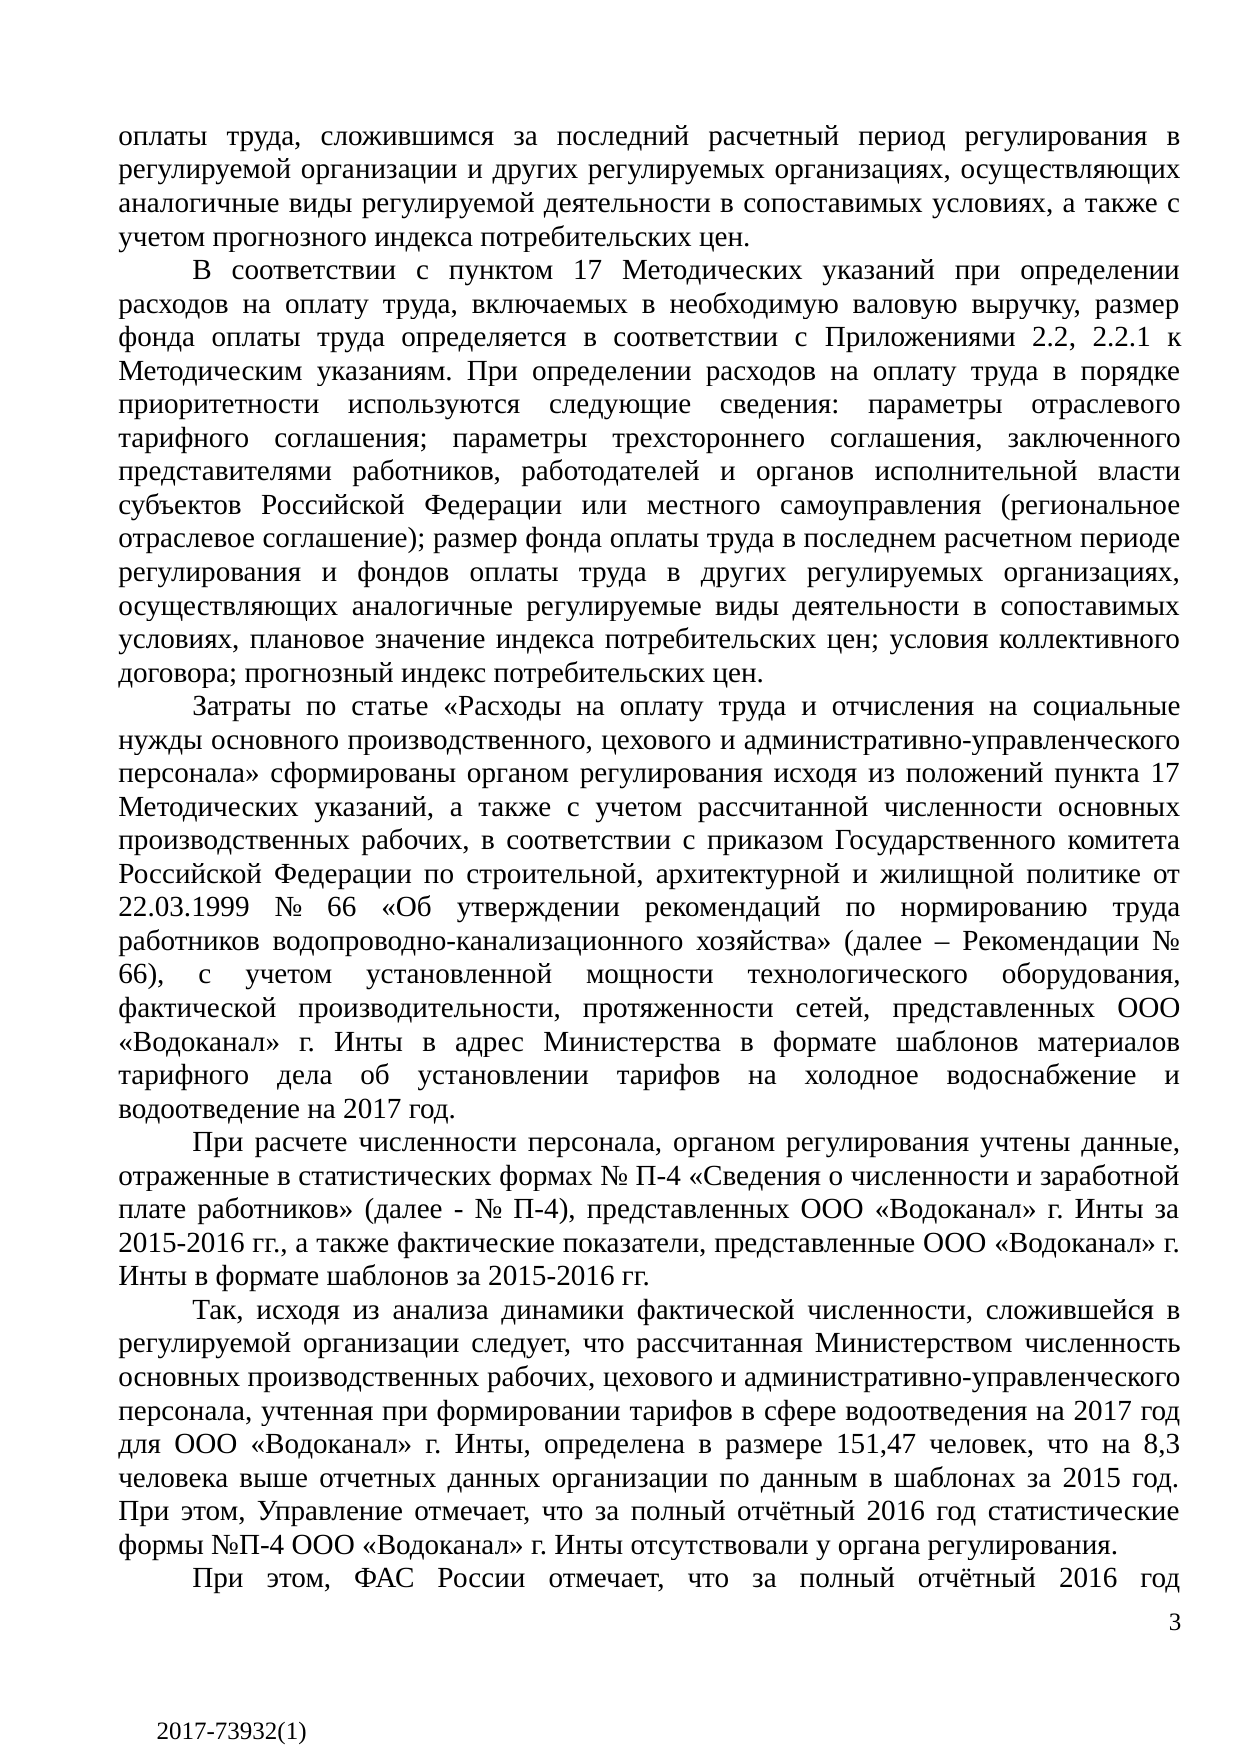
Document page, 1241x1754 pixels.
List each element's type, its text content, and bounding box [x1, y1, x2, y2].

text Затраты по статье «Расходы на оплату труда и отчисления на социальные нужды основного производственного, цехового и административно-управленческого персонала» сформированы органом регулирования исходя из положений пункта 17 Методических указаний, а также с учетом рассчитанной численности основных производственных рабочих, в соответствии с приказом Государственного комитета Российской Федерации по строительной, архитектурной и жилищной политике от 22.03.1999 № 66 «Об утверждении рекомендаций по нормированию труда работников водопроводно-канализационного хозяйства» (далее – Рекомендации № 66), с учетом установленной мощности технологического оборудования, фактической производительности, протяженности сетей, представленных ООО «Водоканал» г. Инты в адрес Министерства в формате шаблонов материалов тарифного дела об установлении тарифов на холодное водоснабжение и водоотведение на 2017 год. [118, 688, 1181, 1124]
text В соответствии с пунктом 17 Методических указаний при определении расходов на оплату труда, включаемых в необходимую валовую выручку, размер фонда оплаты труда определяется в соответствии с Приложениями 2.2, 2.2.1 к Методическим указаниям. При определении расходов на оплату труда в порядке приоритетности используются следующие сведения: параметры отраслевого тарифного соглашения; параметры трехстороннего соглашения, заключенного представителями работников, работодателей и органов исполнительной власти субъектов Российской Федерации или местного самоуправления (региональное отраслевое соглашение); размер фонда оплаты труда в последнем расчетном периоде регулирования и фондов оплаты труда в других регулируемых организациях, осуществляющих аналогичные регулируемые виды деятельности в сопоставимых условиях, плановое значение индекса потребительских цен; условия коллективного договора; прогнозный индекс потребительских цен. [118, 252, 1181, 688]
text оплаты труда, сложившимся за последний расчетный период регулирования в регулируемой организации и других регулируемых организациях, осуществляющих аналогичные виды регулируемой деятельности в сопоставимых условиях, а также с учетом прогнозного индекса потребительских цен. [118, 118, 1181, 252]
text При этом, ФАС России отмечает, что за полный отчётный 2016 год [118, 1560, 1181, 1594]
text Так, исходя из анализа динамики фактической численности, сложившейся в регулируемой организации следует, что рассчитанная Министерством численность основных производственных рабочих, цехового и административно-управленческого персонала, учтенная при формировании тарифов в сфере водоотведения на 2017 год для ООО «Водоканал» г. Инты, определена в размере 151,47 человек, что на 8,3 человека выше отчетных данных организации по данным в шаблонах за 2015 год. При этом, Управление отмечает, что за полный отчётный 2016 год статистические формы №П-4 ООО «Водоканал» г. Инты отсутствовали у органа регулирования. [118, 1292, 1181, 1560]
text При расчете численности персонала, органом регулирования учтены данные, отраженные в статистических формах № П-4 «Сведения о численности и заработной плате работников» (далее - № П-4), представленных ООО «Водоканал» г. Инты за 2015-2016 гг., а также фактические показатели, представленные ООО «Водоканал» г. Инты в формате шаблонов за 2015-2016 гг. [118, 1124, 1181, 1292]
